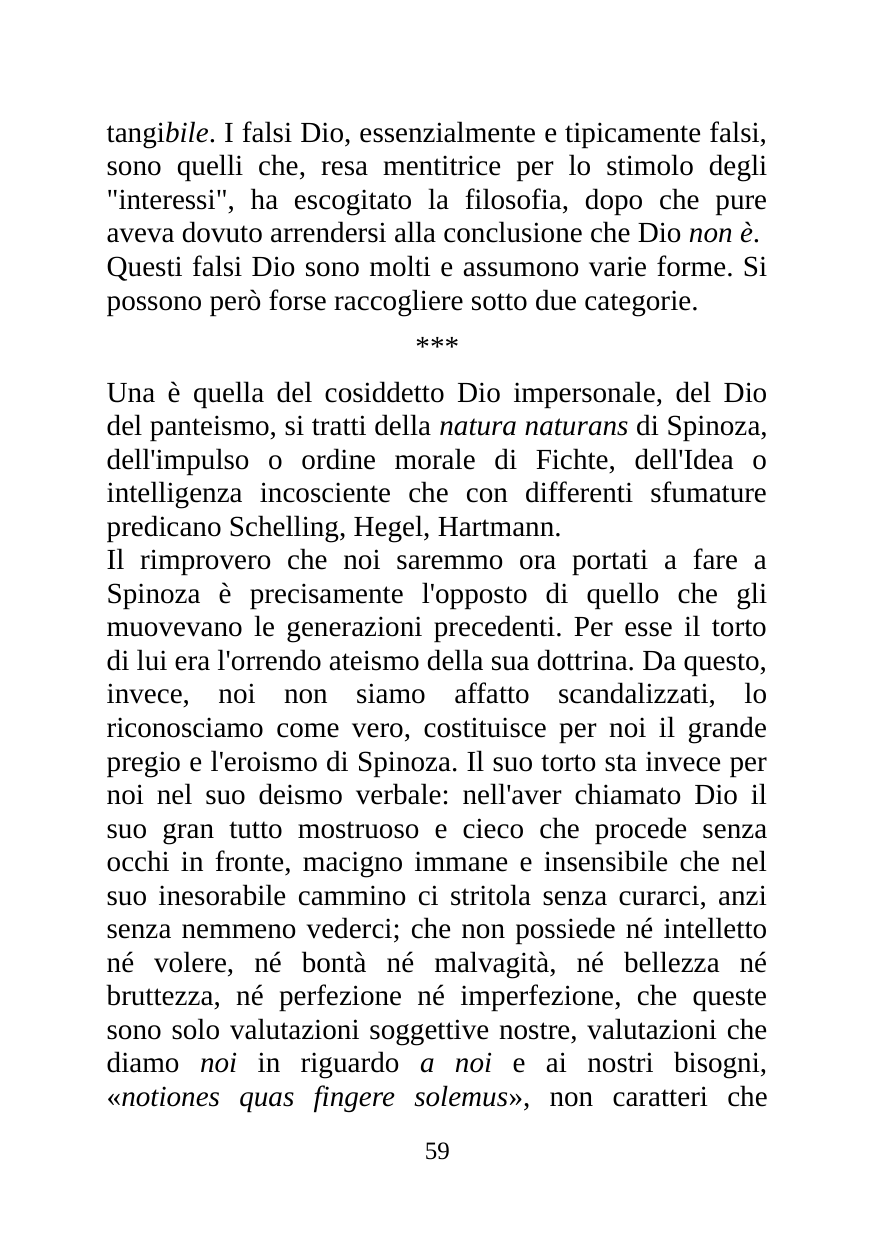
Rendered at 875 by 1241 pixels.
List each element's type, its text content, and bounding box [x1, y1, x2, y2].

text Il rimprovero che noi saremmo ora portati a fare a Spinoza è precisamente l'opposto di quello che gli muovevano le generazioni precedenti. Per esse il torto di lui era l'orrendo ateismo della sua dottrina. Da questo, invece, noi non siamo affatto scandalizzati, lo riconosciamo come vero, costituisce per noi il grande pregio e l'eroismo di Spinoza. Il suo torto sta invece per noi nel suo deismo verbale: nell'aver chiamato Dio il suo gran tutto mostruoso e cieco che procede senza occhi in fronte, macigno immane e insensibile che nel suo inesorabile cammino ci stritola senza curarci, anzi senza nemmeno vederci; che non possiede né intelletto né volere, né bontà né malvagità, né bellezza né bruttezza, né perfezione né imperfezione, che queste sono solo valutazioni soggettive nostre, valutazioni che diamo noi in riguardo a noi e ai nostri bisogni, «notiones quas fingere solemus», non caratteri che [106, 542, 768, 1113]
text Una è quella del cosiddetto Dio impersonale, del Dio del panteismo, si tratti della natura naturans di Spinoza, dell'impulso o ordine morale di Fichte, dell'Idea o intelligenza incosciente che con differenti sfumature predicano Schelling, Hegel, Hartmann. [106, 375, 768, 542]
text *** [106, 329, 768, 362]
text tangibile. I falsi Dio, essenzialmente e tipicamente falsi, sono quelli che, resa mentitrice per lo stimolo degli "interessi", ha escogitato la filosofia, dopo che pure aveva dovuto arrendersi alla conclusione che Dio non è. [106, 115, 768, 249]
text Questi falsi Dio sono molti e assumono varie forme. Si possono però forse raccogliere sotto due categorie. [106, 249, 768, 316]
